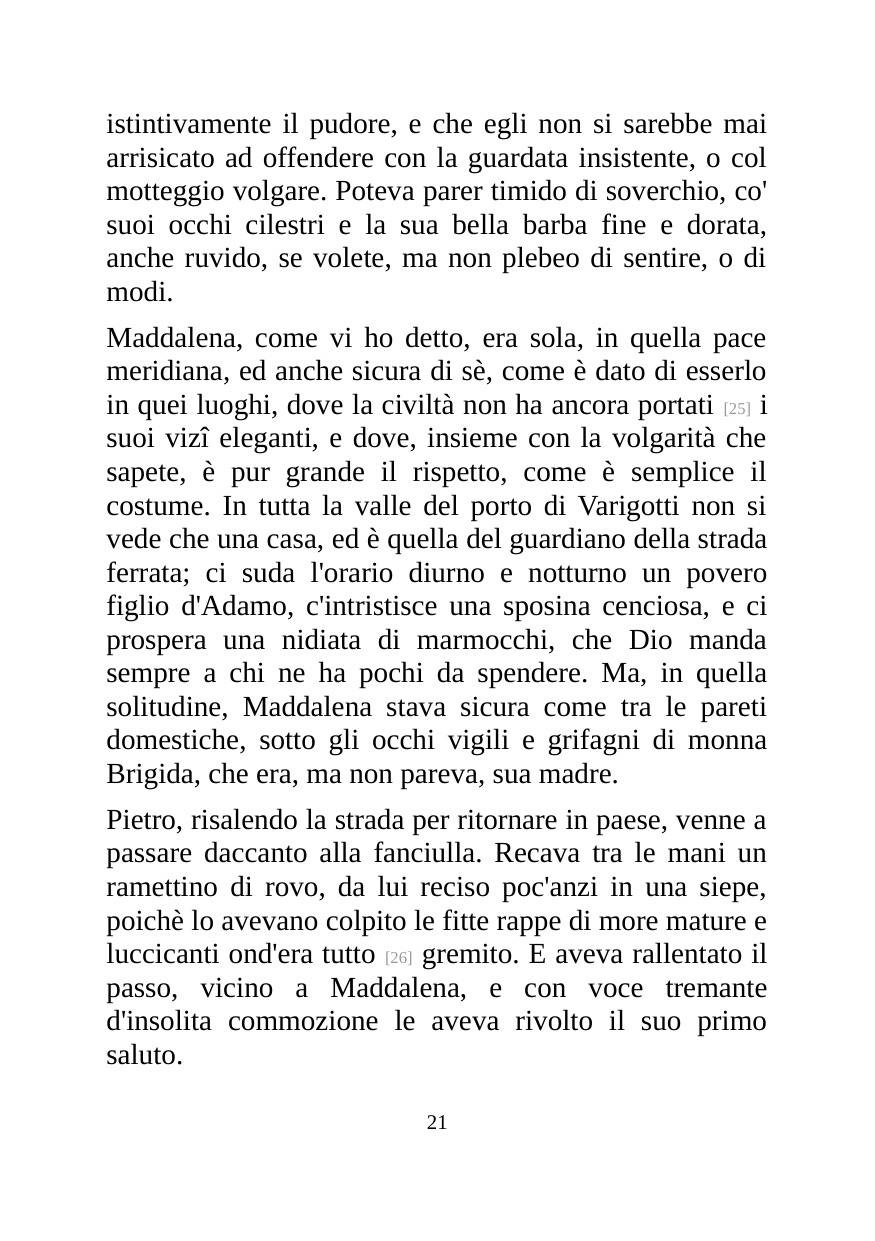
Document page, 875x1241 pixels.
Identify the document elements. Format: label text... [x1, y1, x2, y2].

text Maddalena, come vi ho detto, era sola, in quella pace meridiana, ed anche sicura di sè, come è dato di esserlo in quei luoghi, dove la civiltà non ha ancora portati [25] i suoi vizî eleganti, e dove, insieme con la volgarità che sapete, è pur grande il rispetto, come è semplice il costume. In tutta la valle del porto di Varigotti non si vede che una casa, ed è quella del guardiano della strada ferrata; ci suda l'orario diurno e notturno un povero figlio d'Adamo, c'intristisce una sposina cenciosa, e ci prospera una nidiata di marmocchi, che Dio manda sempre a chi ne ha pochi da spendere. Ma, in quella solitudine, Maddalena stava sicura come tra le pareti domestiche, sotto gli occhi vigili e grifagni di monna Brigida, che era, ma non pareva, sua madre. [106, 320, 768, 789]
text istintivamente il pudore, e che egli non si sarebbe mai arrisicato ad offendere con la guardata insistente, o col motteggio volgare. Poteva parer timido di soverchio, co' suoi occhi cilestri e la sua bella barba fine e dorata, anche ruvido, se volete, ma non plebeo di sentire, o di modi. [106, 106, 768, 307]
text Pietro, risalendo la strada per ritornare in paese, venne a passare daccanto alla fanciulla. Recava tra le mani un ramettino di rovo, da lui reciso poc'anzi in una siepe, poichè lo avevano colpito le fitte rappe di more mature e luccicanti ond'era tutto [26] gremito. E aveva rallentato il passo, vicino a Maddalena, e con voce tremante d'insolita commozione le aveva rivolto il suo primo saluto. [106, 802, 768, 1070]
